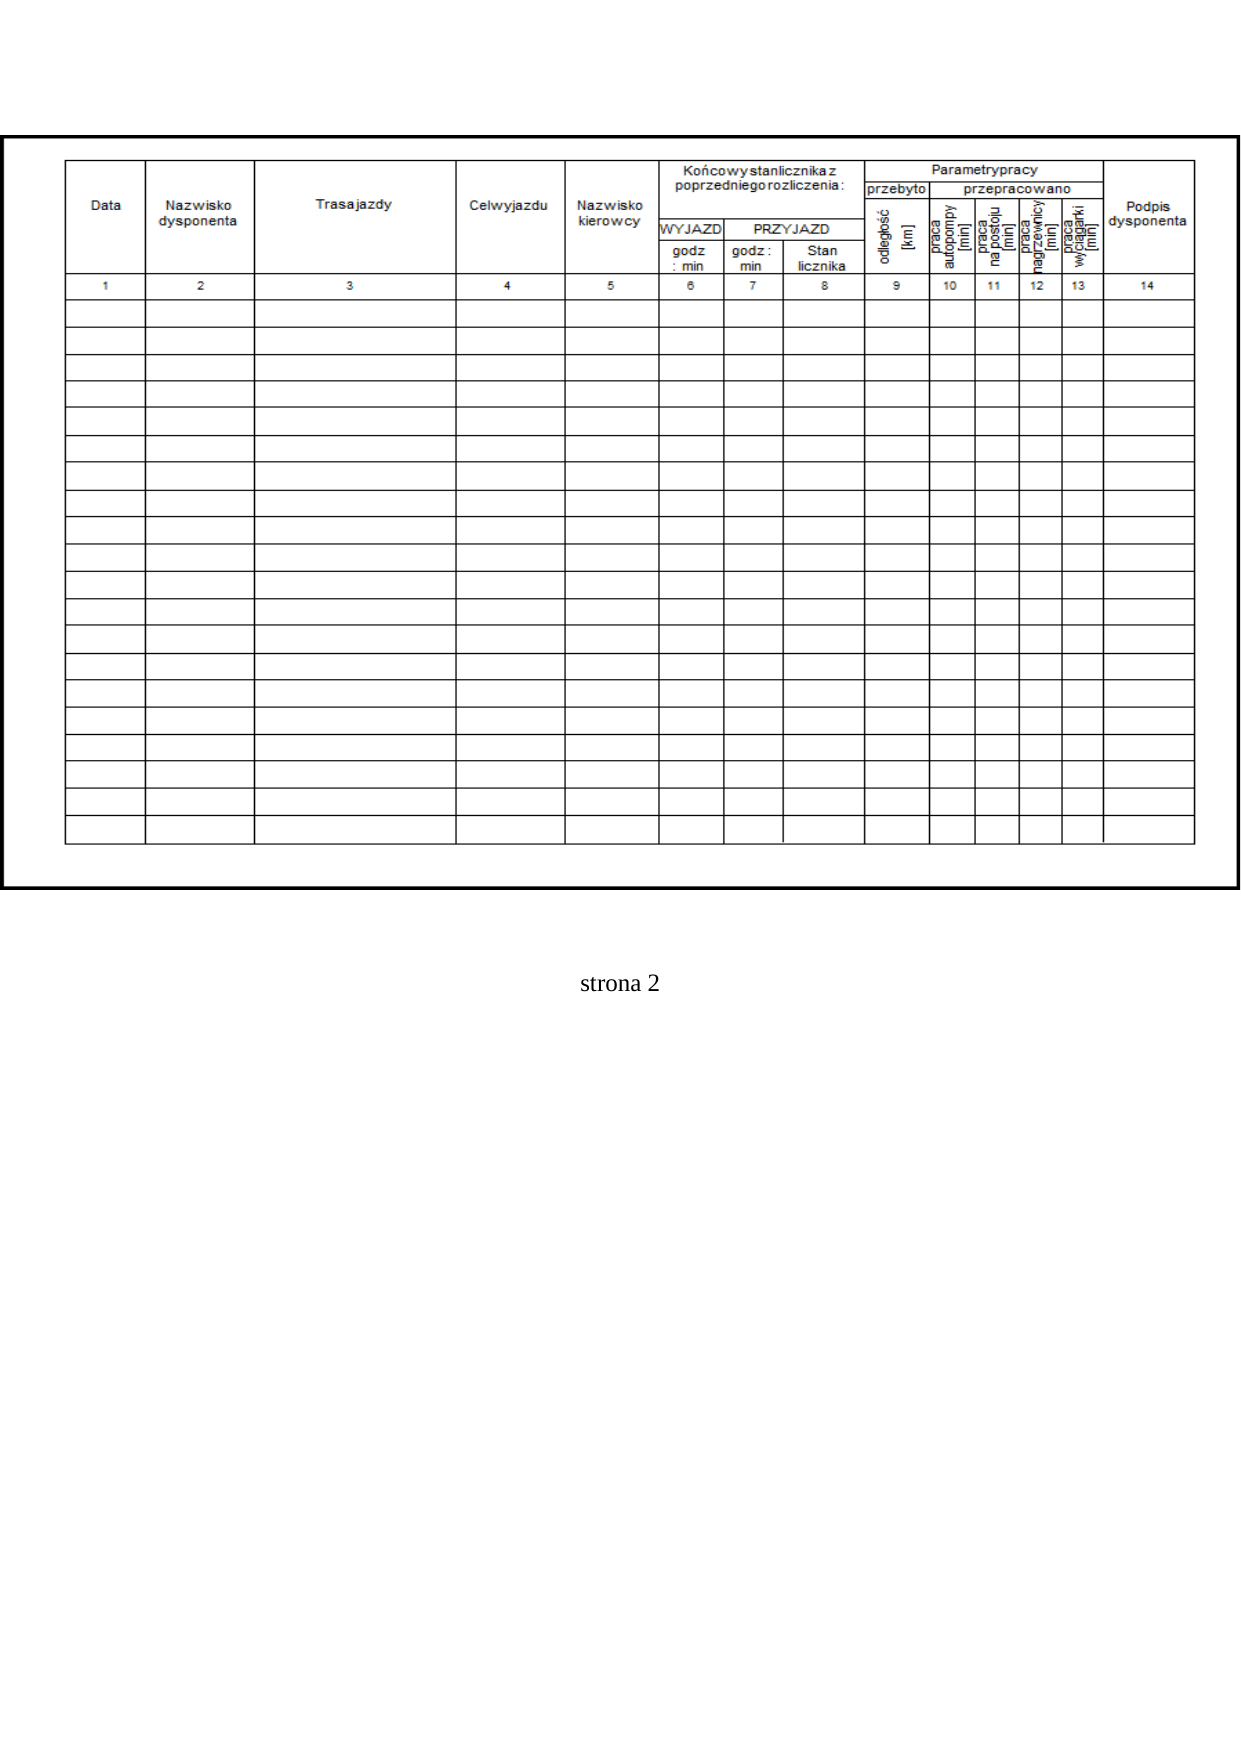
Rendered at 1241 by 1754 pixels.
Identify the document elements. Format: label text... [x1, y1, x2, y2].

text strona 2 [118, 968, 1122, 997]
picture [0, 135, 1241, 890]
